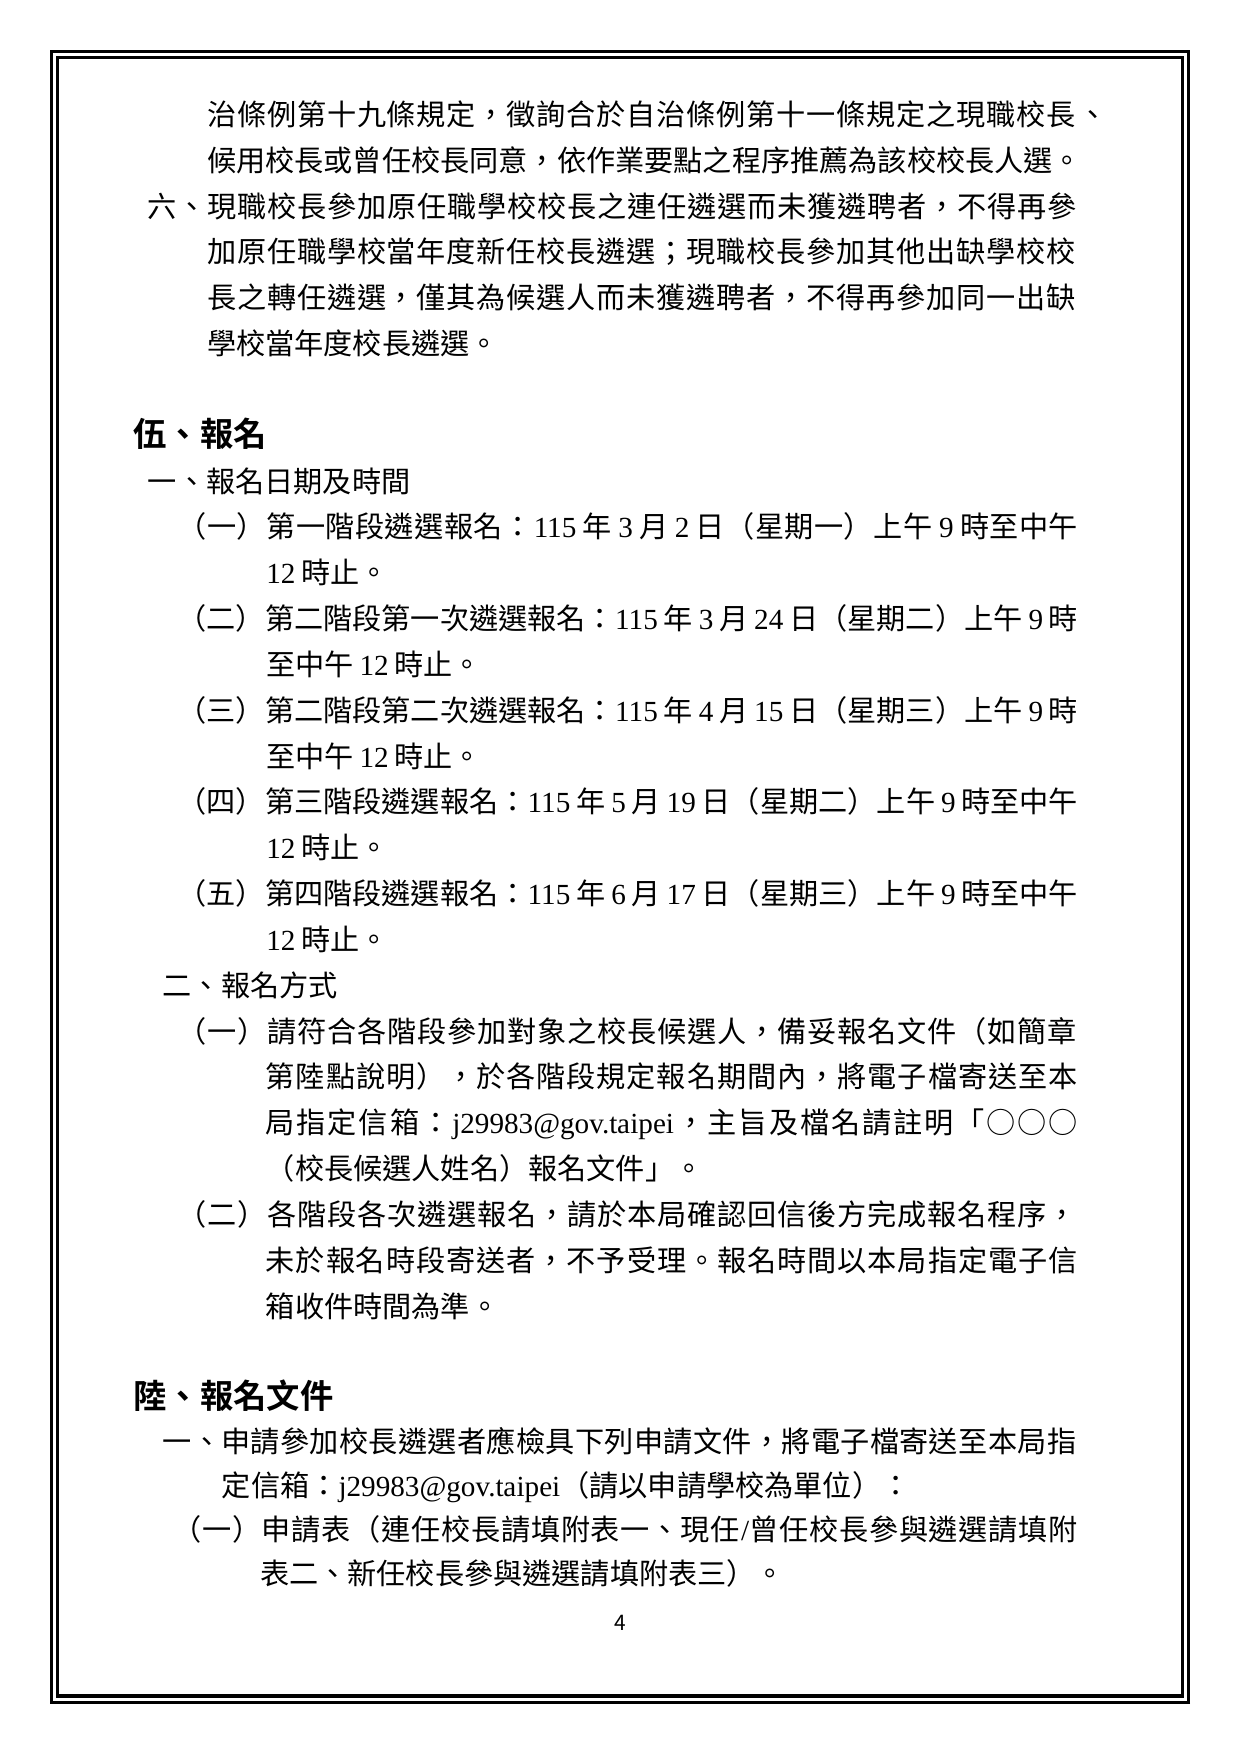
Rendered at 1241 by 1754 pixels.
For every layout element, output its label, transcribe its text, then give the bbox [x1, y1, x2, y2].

text 一、申請參加校長遴選者應檢具下列申請文件，將電子檔寄送至本局指定信箱：j29983@gov.taipei（請以申請學校為單位）： [162, 1418, 1078, 1505]
text 一、報名日期及時間 [133, 455, 1078, 501]
text 伍、報名 [133, 409, 1078, 455]
text 五、前四階段遴選辦理完成後，仍有校長出缺學校時，遴委會得依據自治條例第十九條規定，徵詢合於自治條例第十一條規定之現職校長、候用校長或曾任校長同意，依作業要點之程序推薦為該校校長人選。 [148, 89, 1078, 180]
text 二、報名方式 [133, 959, 1078, 1005]
text （一）請符合各階段參加對象之校長候選人，備妥報名文件（如簡章第陸點說明），於各階段規定報名期間內，將電子檔寄送至本局指定信箱：j29983@gov.taipei，主旨及檔名請註明「○○○（校長候選人姓名）報名文件」。 [177, 1005, 1078, 1189]
text （二）第二階段第一次遴選報名：115年3月24日（星期二）上午9時至中午12時止。 [177, 593, 1078, 684]
text （一）申請表（連任校長請填附表一、現任/曾任校長參與遴選請填附表二、新任校長參與遴選請填附表三）。 [172, 1505, 1078, 1593]
text 陸、報名文件 [133, 1372, 1078, 1418]
text 六、現職校長參加原任職學校校長之連任遴選而未獲遴聘者，不得再參加原任職學校當年度新任校長遴選；現職校長參加其他出缺學校校長之轉任遴選，僅其為候選人而未獲遴聘者，不得再參加同一出缺學校當年度校長遴選。 [148, 180, 1078, 364]
text （三）第二階段第二次遴選報名：115年4月15日（星期三）上午9時至中午12時止。 [177, 684, 1078, 776]
text （二）各階段各次遴選報名，請於本局確認回信後方完成報名程序，未於報名時段寄送者，不予受理。報名時間以本局指定電子信箱收件時間為準。 [177, 1189, 1078, 1326]
text （四）第三階段遴選報名：115年5月19日（星期二）上午9時至中午12時止。 [177, 776, 1078, 868]
text （五）第四階段遴選報名：115年6月17日（星期三）上午9時至中午12時止。 [177, 868, 1078, 959]
text （一）第一階段遴選報名：115年3月2日（星期一）上午9時至中午12時止。 [177, 501, 1078, 593]
